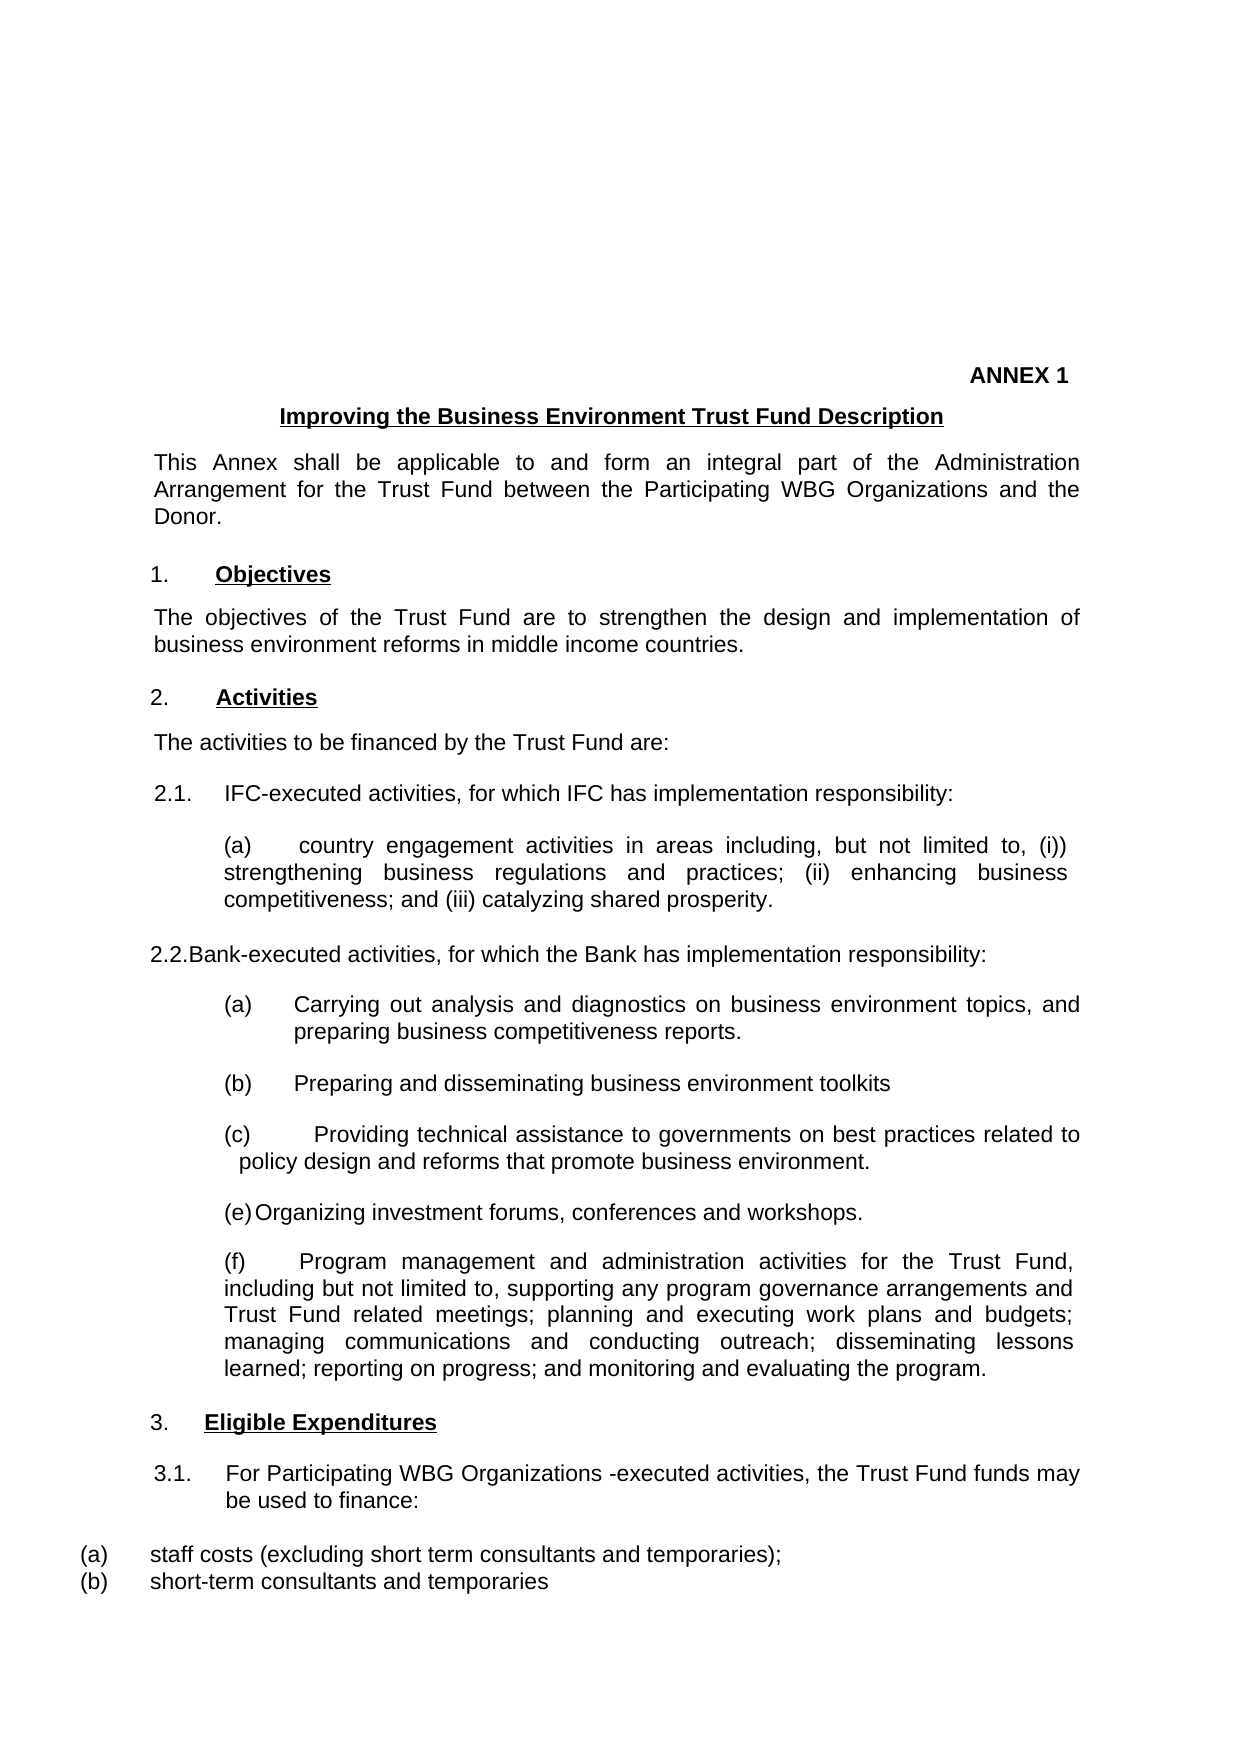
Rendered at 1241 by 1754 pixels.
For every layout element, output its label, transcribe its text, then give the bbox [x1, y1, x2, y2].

text The activities to be financed by the Trust Fund are: [153, 729, 1081, 755]
list Providing technical assistance to governments on best practices related to policy design and reforms that promote business environment. [224, 1121, 1081, 1174]
list Program management and administration activities for the Trust Fund, including but not limited to, supporting any program governance arrangements and Trust Fund related meetings; planning and executing work plans and budgets; managing communications and conducting outreach; disseminating lessons learned; reporting on progress; and monitoring and evaluating the program. [224, 1248, 1074, 1381]
list staff costs (excluding short term consultants and temporaries); [80, 1541, 1081, 1567]
text 3.1. For Participating WBG Organizations -executed activities, the Trust Fund funds may be used to finance: [153, 1460, 1081, 1513]
list Carrying out analysis and diagnostics on business environment topics, and preparing business competitiveness reports. [224, 991, 1081, 1044]
subtitle 2. Activities [150, 684, 1091, 711]
text Improving the Business Environment Trust Fund Description [150, 403, 1073, 430]
text 2.1. IFC-executed activities, for which IFC has implementation responsibility: [154, 780, 1091, 807]
text ANNEX 1 [150, 362, 1068, 389]
text 2.2. Bank-executed activities, for which the Bank has implementation responsibility: [150, 941, 1091, 968]
subtitle 3. Eligible Expenditures [150, 1409, 1091, 1435]
list Organizing investment forums, conferences and workshops. [179, 1199, 1074, 1225]
list short-term consultants and temporaries [80, 1568, 1081, 1594]
text This Annex shall be applicable to and form an integral part of the Administration Arrangement for the Trust Fund between the Participating WBG Organizations and the Donor. [153, 449, 1081, 529]
list Preparing and disseminating business environment toolkits [224, 1070, 1081, 1096]
text The objectives of the Trust Fund are to strengthen the design and implementation of business environment reforms in middle income countries. [153, 604, 1081, 657]
subtitle 1. Objectives [150, 561, 1091, 587]
text (a) country engagement activities in areas including, but not limited to, (i)) strengthening business regulations and practices; (ii) enhancing business competitiveness; and (iii) catalyzing shared prosperity. [223, 832, 1068, 912]
